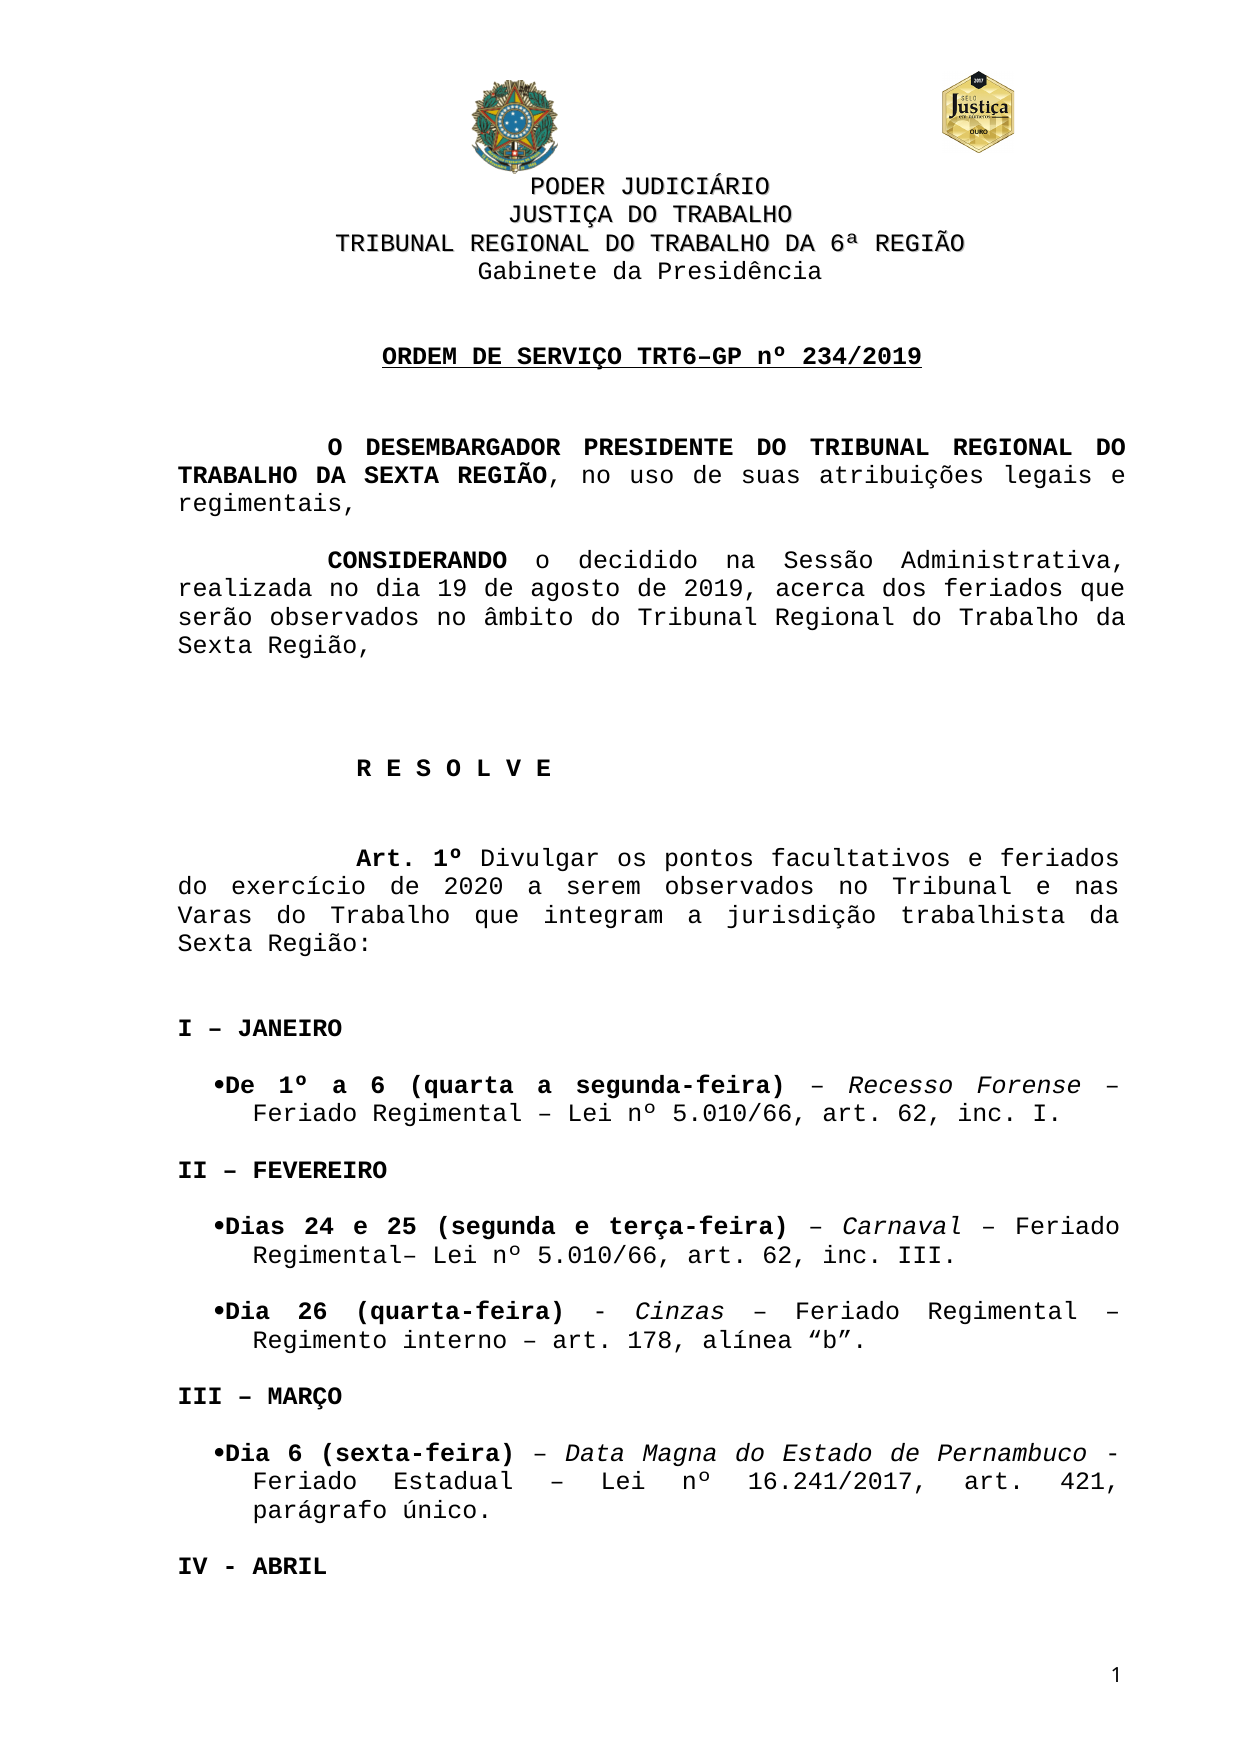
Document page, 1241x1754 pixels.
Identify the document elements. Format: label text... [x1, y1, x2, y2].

list Dia 26 (quarta-feira) - Cinzas – Feriado Regimental –Regimento interno – art. 178, alínea “b”. [215, 1299, 1120, 1356]
text IV - ABRIL [177, 1554, 1120, 1582]
text I – JANEIRO [177, 1016, 1120, 1044]
list Dia 6 (sexta-feira) – Data Magna do Estado de Pernambuco - Feriado Estadual – Lei nº 16.241/2017, art. 421, parágrafo único. [215, 1441, 1120, 1526]
text O DESEMBARGADOR PRESIDENTE DO TRIBUNAL REGIONAL DO TRABALHO DA SEXTA REGIÃO, no uso de suas atribuições legais e regimentais, [177, 434, 1126, 519]
text Art. 1º Divulgar os pontos facultativos e feriados do exercício de 2020 a serem observados no Tribunal e nas Varas do Trabalho que integram a jurisdição trabalhista da Sexta Região: [177, 846, 1120, 959]
list De 1º a 6 (quarta a segunda-feira) – Recesso Forense –Feriado Regimental – Lei nº 5.010/66, art. 62, inc. I. [215, 1072, 1120, 1129]
subtitle ORDEM DE SERVIÇO TRT6–GP nº 234/2019 [177, 343, 1126, 372]
text R E S O L V E [177, 752, 1120, 783]
list Dias 24 e 25 (segunda e terça-feira) – Carnaval – Feriado Regimental– Lei nº 5.010/66, art. 62, inc. III. [215, 1214, 1120, 1271]
text II – FEVEREIRO [177, 1157, 1120, 1186]
text CONSIDERANDO o decidido na Sessão Administrativa, realizada no dia 19 de agosto de 2019, acerca dos feriados que serão observados no âmbito do Tribunal Regional do Trabalho da Sexta Região, [177, 548, 1126, 661]
text III – MARÇO [177, 1384, 1120, 1412]
